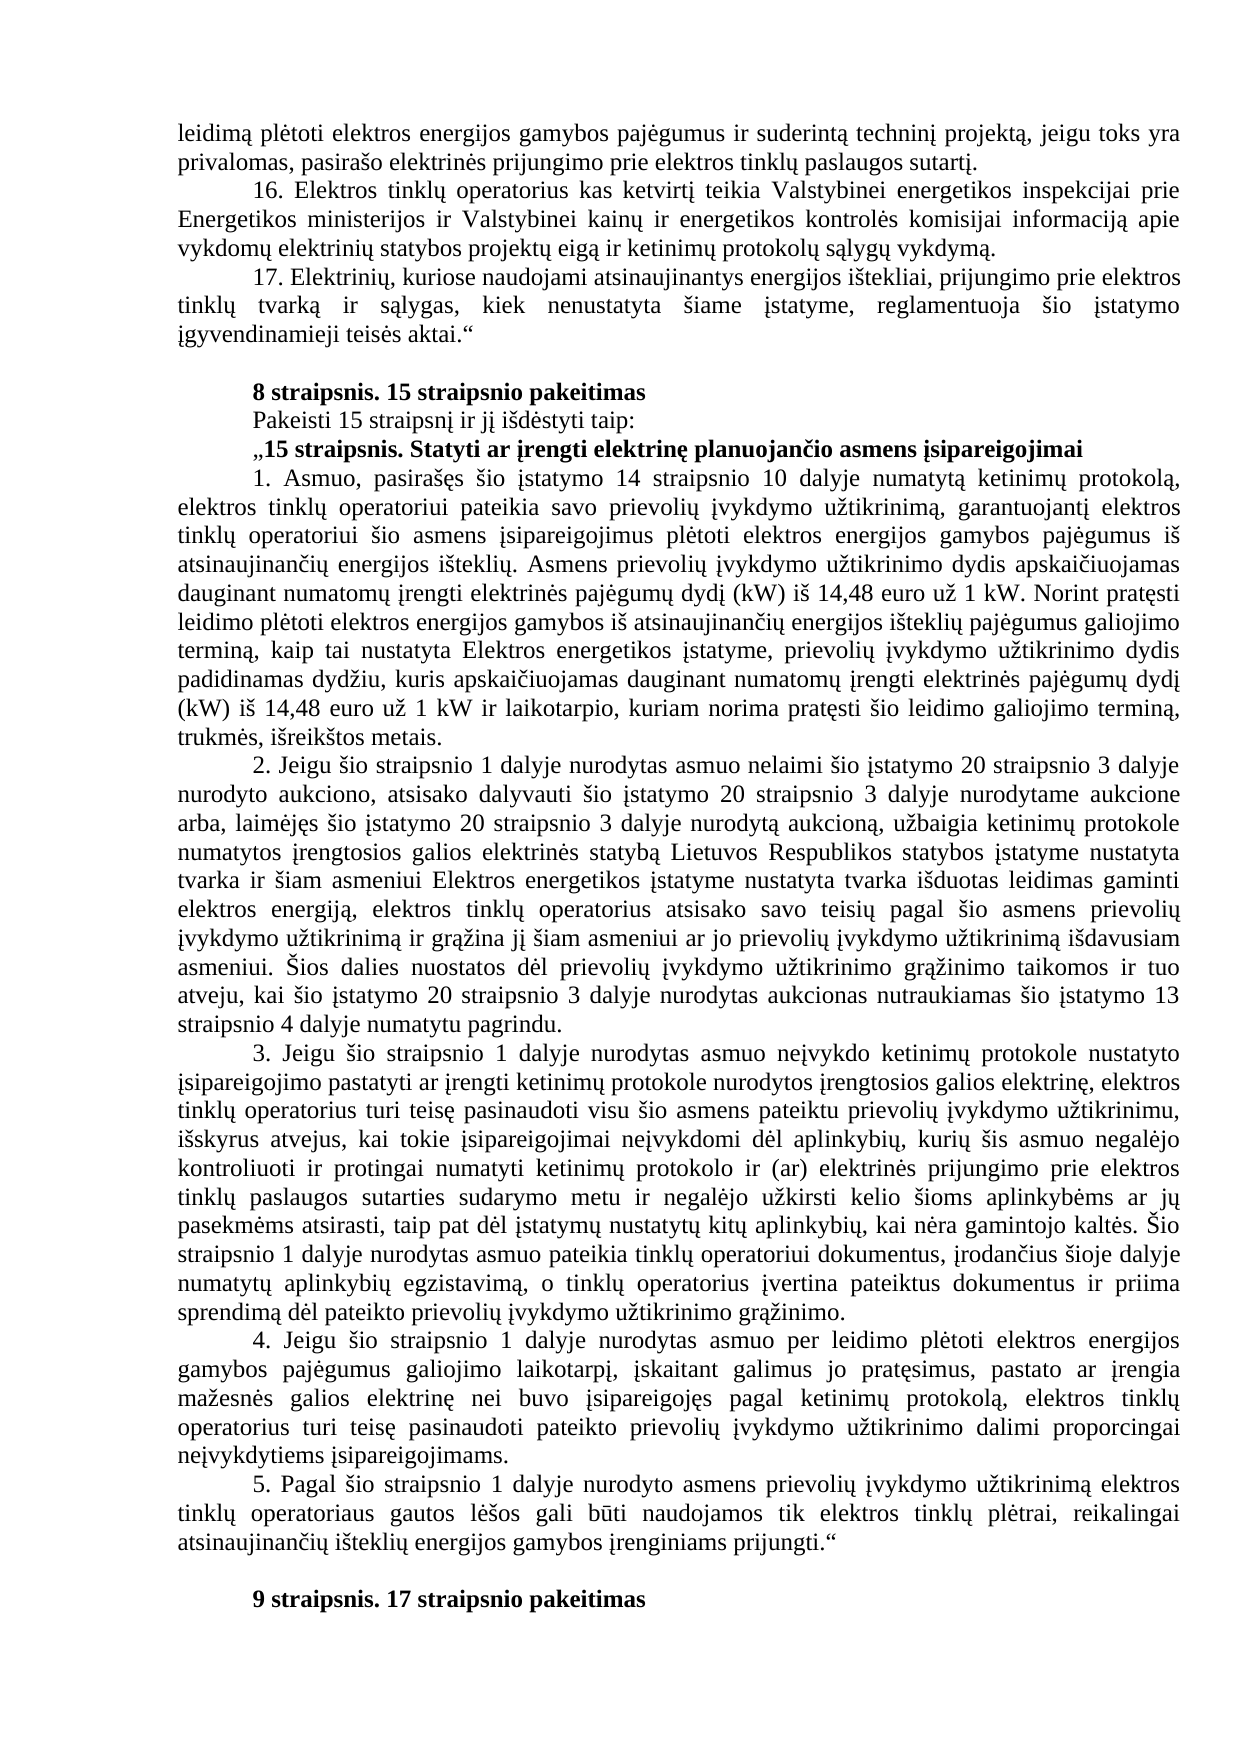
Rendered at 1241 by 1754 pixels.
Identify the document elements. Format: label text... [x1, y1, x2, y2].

text Pakeisti 15 straipsnį ir jį išdėstyti taip: [177, 406, 1181, 434]
text 4. Jeigu šio straipsnio 1 dalyje nurodytas asmuo per leidimo plėtoti elektros energijos gamybos pajėgumus galiojimo laikotarpį, įskaitant galimus jo pratęsimus, pastato ar įrengia mažesnės galios elektrinę nei buvo įsipareigojęs pagal ketinimų protokolą, elektros tinklų operatorius turi teisę pasinaudoti pateikto prievolių įvykdymo užtikrinimo dalimi proporcingai neįvykdytiems įsipareigojimams. [177, 1326, 1181, 1469]
text 1. Asmuo, pasirašęs šio įstatymo 14 straipsnio 10 dalyje numatytą ketinimų protokolą, elektros tinklų operatoriui pateikia savo prievolių įvykdymo užtikrinimą, garantuojantį elektros tinklų operatoriui šio asmens įsipareigojimus plėtoti elektros energijos gamybos pajėgumus iš atsinaujinančių energijos išteklių. Asmens prievolių įvykdymo užtikrinimo dydis apskaičiuojamas dauginant numatomų įrengti elektrinės pajėgumų dydį (kW) iš 14,48 euro už 1 kW. Norint pratęsti leidimo plėtoti elektros energijos gamybos iš atsinaujinančių energijos išteklių pajėgumus galiojimo terminą, kaip tai nustatyta Elektros energetikos įstatyme, prievolių įvykdymo užtikrinimo dydis padidinamas dydžiu, kuris apskaičiuojamas dauginant numatomų įrengti elektrinės pajėgumų dydį (kW) iš 14,48 euro už 1 kW ir laikotarpio, kuriam norima pratęsti šio leidimo galiojimo terminą, trukmės, išreikštos metais. [177, 463, 1181, 751]
text 5. Pagal šio straipsnio 1 dalyje nurodyto asmens prievolių įvykdymo užtikrinimą elektros tinklų operatoriaus gautos lėšos gali būti naudojamos tik elektros tinklų plėtrai, reikalingai atsinaujinančių išteklių energijos gamybos įrenginiams prijungti.“ [177, 1469, 1181, 1556]
text leidimą plėtoti elektros energijos gamybos pajėgumus ir suderintą techninį projektą, jeigu toks yra privalomas, pasirašo elektrinės prijungimo prie elektros tinklų paslaugos sutartį. [177, 118, 1181, 176]
text „15 straipsnis. Statyti ar įrengti elektrinę planuojančio asmens įsipareigojimai [177, 434, 1181, 463]
text 8 straipsnis. 15 straipsnio pakeitimas [177, 377, 1181, 406]
text 16. Elektros tinklų operatorius kas ketvirtį teikia Valstybinei energetikos inspekcijai prie Energetikos ministerijos ir Valstybinei kainų ir energetikos kontrolės komisijai informaciją apie vykdomų elektrinių statybos projektų eigą ir ketinimų protokolų sąlygų vykdymą. [177, 176, 1181, 262]
text 9 straipsnis. 17 straipsnio pakeitimas [177, 1584, 1181, 1613]
text 17. Elektrinių, kuriose naudojami atsinaujinantys energijos ištekliai, prijungimo prie elektros tinklų tvarką ir sąlygas, kiek nenustatyta šiame įstatyme, reglamentuoja šio įstatymo įgyvendinamieji teisės aktai.“ [177, 262, 1181, 348]
text 2. Jeigu šio straipsnio 1 dalyje nurodytas asmuo nelaimi šio įstatymo 20 straipsnio 3 dalyje nurodyto aukciono, atsisako dalyvauti šio įstatymo 20 straipsnio 3 dalyje nurodytame aukcione arba, laimėjęs šio įstatymo 20 straipsnio 3 dalyje nurodytą aukcioną, užbaigia ketinimų protokole numatytos įrengtosios galios elektrinės statybą Lietuvos Respublikos statybos įstatyme nustatyta tvarka ir šiam asmeniui Elektros energetikos įstatyme nustatyta tvarka išduotas leidimas gaminti elektros energiją, elektros tinklų operatorius atsisako savo teisių pagal šio asmens prievolių įvykdymo užtikrinimą ir grąžina jį šiam asmeniui ar jo prievolių įvykdymo užtikrinimą išdavusiam asmeniui. Šios dalies nuostatos dėl prievolių įvykdymo užtikrinimo grąžinimo taikomos ir tuo atveju, kai šio įstatymo 20 straipsnio 3 dalyje nurodytas aukcionas nutraukiamas šio įstatymo 13 straipsnio 4 dalyje numatytu pagrindu. [177, 751, 1181, 1038]
text 3. Jeigu šio straipsnio 1 dalyje nurodytas asmuo neįvykdo ketinimų protokole nustatyto įsipareigojimo pastatyti ar įrengti ketinimų protokole nurodytos įrengtosios galios elektrinę, elektros tinklų operatorius turi teisę pasinaudoti visu šio asmens pateiktu prievolių įvykdymo užtikrinimu, išskyrus atvejus, kai tokie įsipareigojimai neįvykdomi dėl aplinkybių, kurių šis asmuo negalėjo kontroliuoti ir protingai numatyti ketinimų protokolo ir (ar) elektrinės prijungimo prie elektros tinklų paslaugos sutarties sudarymo metu ir negalėjo užkirsti kelio šioms aplinkybėms ar jų pasekmėms atsirasti, taip pat dėl įstatymų nustatytų kitų aplinkybių, kai nėra gamintojo kaltės. Šio straipsnio 1 dalyje nurodytas asmuo pateikia tinklų operatoriui dokumentus, įrodančius šioje dalyje numatytų aplinkybių egzistavimą, o tinklų operatorius įvertina pateiktus dokumentus ir priima sprendimą dėl pateikto prievolių įvykdymo užtikrinimo grąžinimo. [177, 1038, 1181, 1326]
